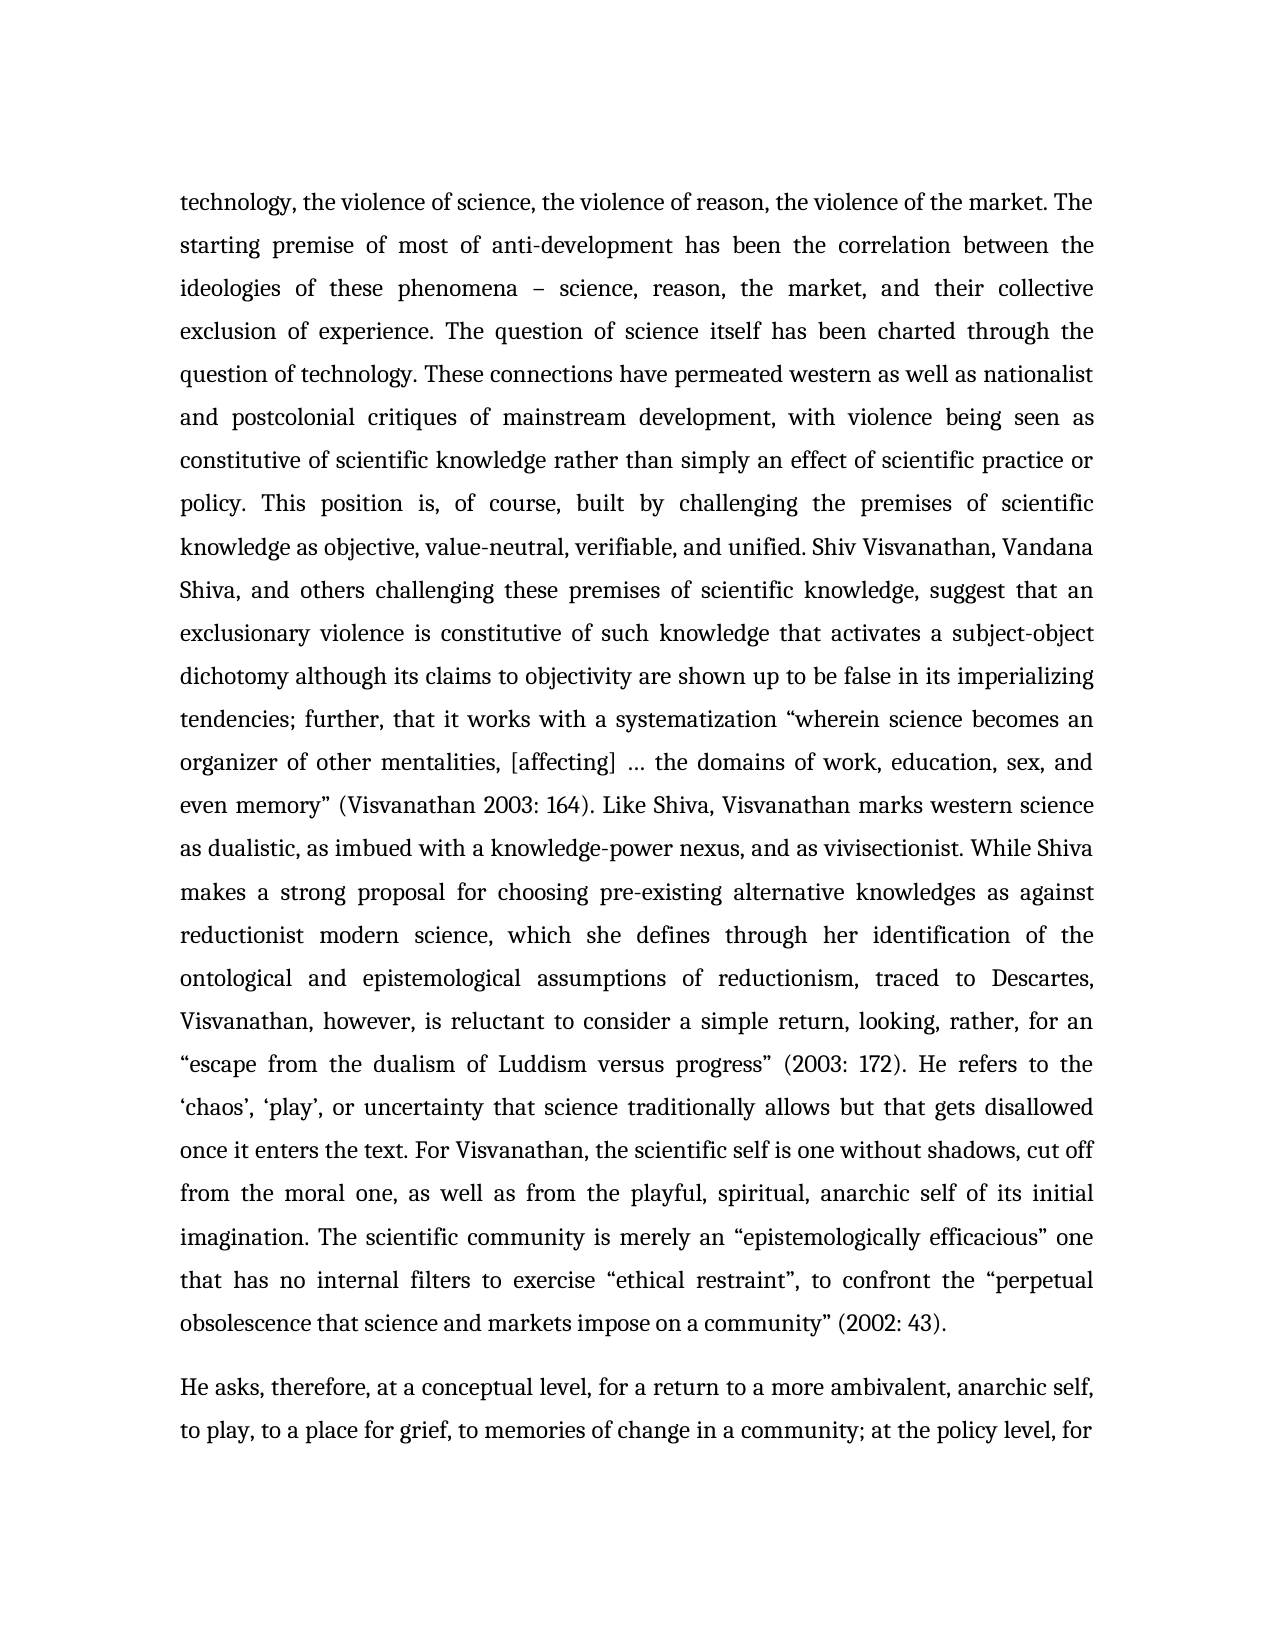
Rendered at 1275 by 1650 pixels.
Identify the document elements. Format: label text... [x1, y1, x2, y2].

text technology, the violence of science, the violence of reason, the violence of the market. The starting premise of most of anti-development has been the correlation between the ideologies of these phenomena – science, reason, the market, and their collective exclusion of experience. The question of science itself has been charted through the question of technology. These connections have permeated western as well as nationalist and postcolonial critiques of mainstream development, with violence being seen as constitutive of scientific knowledge rather than simply an effect of scientific practice or policy. This position is, of course, built by challenging the premises of scientific knowledge as objective, value-neutral, verifiable, and unified. Shiv Visvanathan, Vandana Shiva, and others challenging these premises of scientific knowledge, suggest that an exclusionary violence is constitutive of such knowledge that activates a subject-object dichotomy although its claims to objectivity are shown up to be false in its imperializing tendencies; further, that it works with a systematization “wherein science becomes an organizer of other mentalities, [affecting] … the domains of work, education, sex, and even memory” (Visvanathan 2003: 164). Like Shiva, Visvanathan marks western science as dualistic, as imbued with a knowledge-power nexus, and as vivisectionist. While Shiva makes a strong proposal for choosing pre-existing alternative knowledges as against reductionist modern science, which she defines through her identification of the ontological and epistemological assumptions of reductionism, traced to Descartes, Visvanathan, however, is reluctant to consider a simple return, looking, rather, for an “escape from the dualism of Luddism versus progress” (2003: 172). He refers to the ‘chaos’, ‘play’, or uncertainty that science traditionally allows but that gets disallowed once it enters the text. For Visvanathan, the scientific self is one without shadows, cut off from the moral one, as well as from the playful, spiritual, anarchic self of its initial imagination. The scientific community is merely an “epistemologically efficacious” one that has no internal filters to exercise “ethical restraint”, to confront the “perpetual obsolescence that science and markets impose on a community” (2002: 43). [180, 187, 1095, 1337]
text He asks, therefore, at a conceptual level, for a return to a more ambivalent, anarchic self, to play, to a place for grief, to memories of change in a community; at the policy level, for [180, 1373, 1095, 1444]
